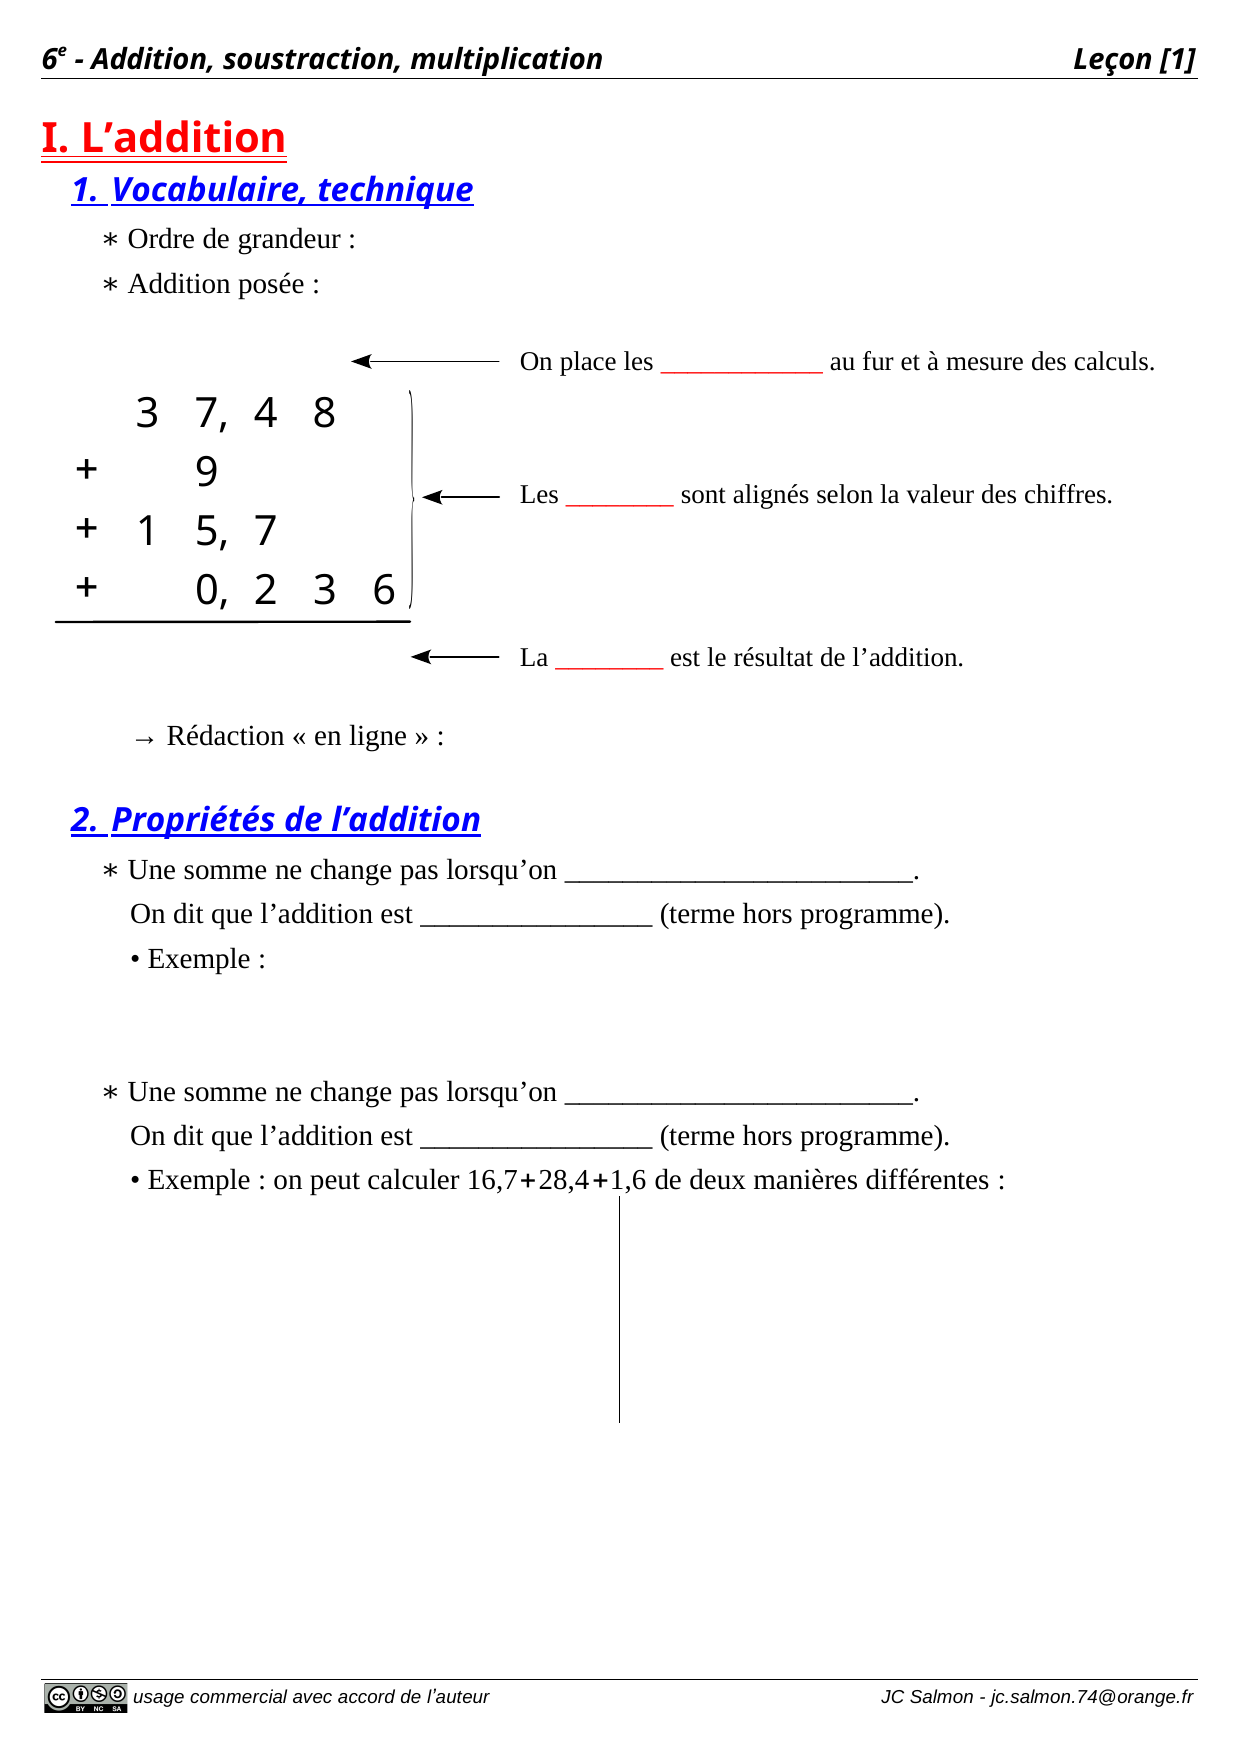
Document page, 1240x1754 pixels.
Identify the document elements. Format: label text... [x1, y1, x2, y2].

table_cell [514, 383, 1198, 462]
text • Exemple : [100, 942, 1198, 974]
text On dit que l’addition est ________________ (terme hors programme). [100, 1119, 1198, 1152]
picture [44, 1683, 128, 1713]
text ∗ Une somme ne change pas lorsqu’on ________________________. [100, 1075, 1198, 1107]
table_cell La ________ est le résultat de l’addition. [514, 625, 1198, 707]
table_cell Les ________ sont alignés selon la valeur des chiffres. [514, 462, 1198, 516]
text ∗ Ordre de grandeur : [100, 223, 1198, 255]
text On dit que l’addition est ________________ (terme hors programme). [100, 898, 1198, 930]
table_cell On place les ____________ au fur et à mesure des calculs. [514, 329, 1198, 383]
table_header [620, 1196, 1198, 1423]
table_header [41, 300, 514, 707]
text 2. Propriétés de l’addition [71, 796, 1198, 842]
text • Exemple : on peut calculer de deux manières différentes : [100, 1163, 1198, 1196]
text I. L’addition [41, 108, 1198, 165]
text ∗ Une somme ne change pas lorsqu’on ________________________. [100, 853, 1198, 886]
table_header [514, 300, 1198, 329]
text → Rédaction « en ligne » : [100, 719, 1198, 751]
text ∗ Addition posée : [100, 267, 1198, 299]
text 1. Vocabulaire, technique [71, 165, 1198, 211]
table_cell [514, 516, 1198, 625]
table_header [41, 1196, 619, 1423]
